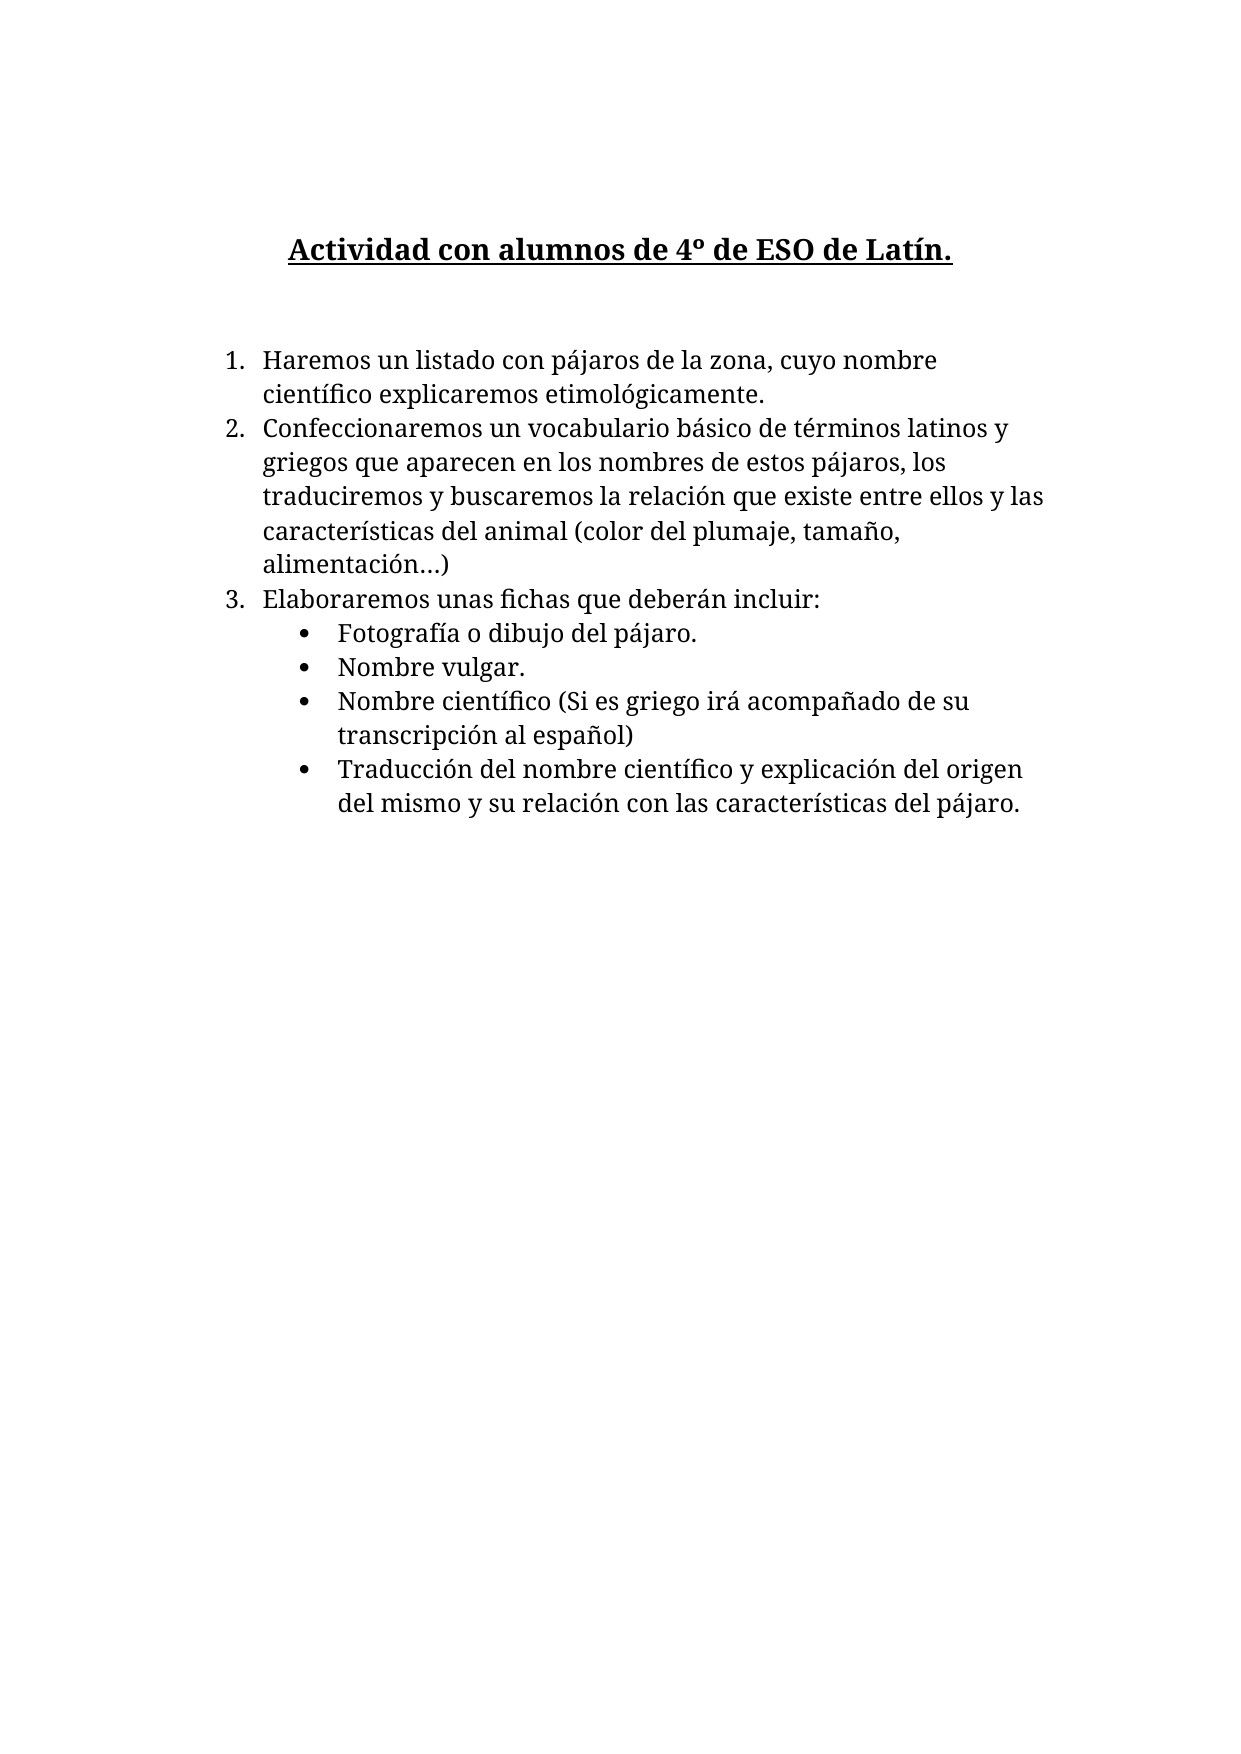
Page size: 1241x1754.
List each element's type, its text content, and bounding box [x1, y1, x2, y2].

list Confeccionaremos un vocabulario básico de términos latinos y griegos que aparecen en los nombres de estos pájaros, los traduciremos y buscaremos la relación que existe entre ellos y las características del animal (color del plumaje, tamaño, alimentación…) [225, 411, 1053, 581]
list Nombre vulgar. [300, 649, 1053, 683]
list Haremos un listado con pájaros de la zona, cuyo nombre científico explicaremos etimológicamente. [225, 343, 1053, 411]
list Elaboraremos unas fichas que deberán incluir: [225, 581, 1053, 615]
list Nombre científico (Si es griego irá acompañado de su transcripción al español) [300, 683, 1053, 752]
list Traducción del nombre científico y explicación del origen del mismo y su relación con las características del pájaro. [300, 752, 1053, 820]
text Actividad con alumnos de 4º de ESO de Latín. [187, 229, 1053, 269]
list Fotografía o dibujo del pájaro. [300, 615, 1053, 649]
